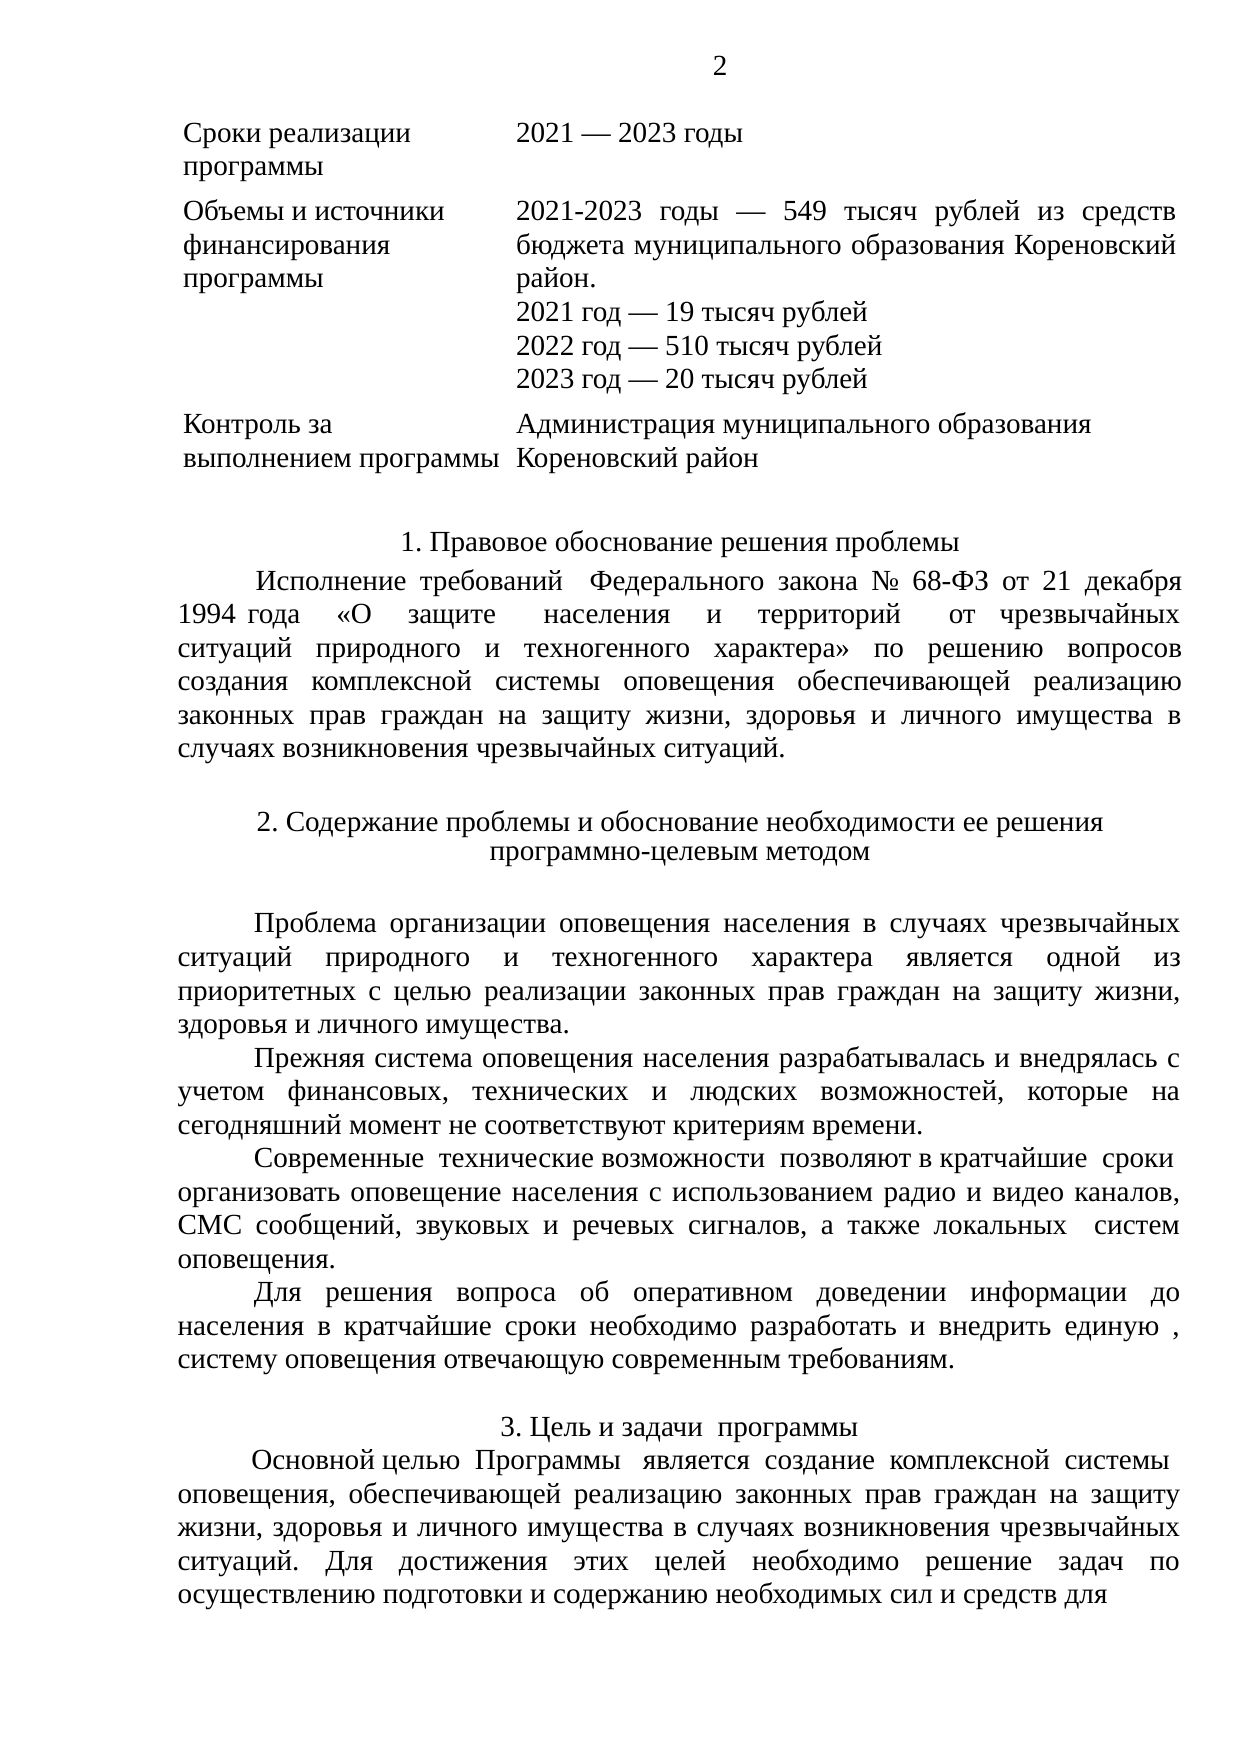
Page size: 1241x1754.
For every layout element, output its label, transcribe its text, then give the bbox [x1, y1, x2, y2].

text Современные технические возможности позволяют в кратчайшие сроки [177, 1140, 1181, 1174]
table_cell 2 2021 — 2023 годы [510, 42, 1182, 188]
text Основной целью Программы является создание комплексной системы [177, 1442, 1181, 1476]
table_cell Сроки реализации программы [177, 42, 510, 188]
text Исполнение требований Федерального закона № 68-ФЗ от 21 декабря 1994 года «О защите населения и территорий от чрезвычайных ситуаций природного и техногенного характера» по решению вопросов создания комплексной системы оповещения обеспечивающей реализацию законных прав граждан на защиту жизни, здоровья и личного имущества в случаях возникновения чрезвычайных ситуаций. [177, 563, 1183, 764]
table_cell Администрация муниципального образования Кореновский район [510, 401, 1182, 479]
table_cell Объемы и источники финансирования программы [177, 188, 510, 401]
table_cell Контроль за выполнением программы [177, 401, 510, 479]
text организовать оповещение населения с использованием радио и видео каналов, СМС сообщений, звуковых и речевых сигналов, а также локальных систем оповещения. [177, 1174, 1181, 1274]
list 1. Правовое обоснование решения проблемы [177, 524, 1183, 557]
text оповещения, обеспечивающей реализацию законных прав граждан на защиту жизни, здоровья и личного имущества в случаях возникновения чрезвычайных ситуаций. Для достижения этих целей необходимо решение задач по осуществлению подготовки и содержанию необходимых сил и средств для [177, 1476, 1181, 1610]
text 2. Содержание проблемы и обоснование необходимости ее решения программно-целевым методом [177, 808, 1183, 866]
table_cell 2021-2023 годы — 549 тысяч рублей из средств бюджета муниципального образования Кореновский район. 2021 год — 19 тысяч рублей 2022 год — 510 тысяч рублей 2023 год — 20 тысяч рублей [510, 188, 1182, 401]
text Проблема организации оповещения населения в случаях чрезвычайных ситуаций природного и техногенного характера является одной из приоритетных с целью реализации законных прав граждан на защиту жизни, здоровья и личного имущества. [177, 906, 1181, 1040]
text Для решения вопроса об оперативном доведении информации до населения в кратчайшие сроки необходимо разработать и внедрить единую , систему оповещения отвечающую современным требованиям. [177, 1274, 1181, 1375]
text Прежняя система оповещения населения разрабатывалась и внедрялась с учетом финансовых, технических и людских возможностей, которые на сегодняшний момент не соответствуют критериям времени. [177, 1040, 1181, 1140]
text 3. Цель и задачи программы [177, 1409, 1181, 1442]
